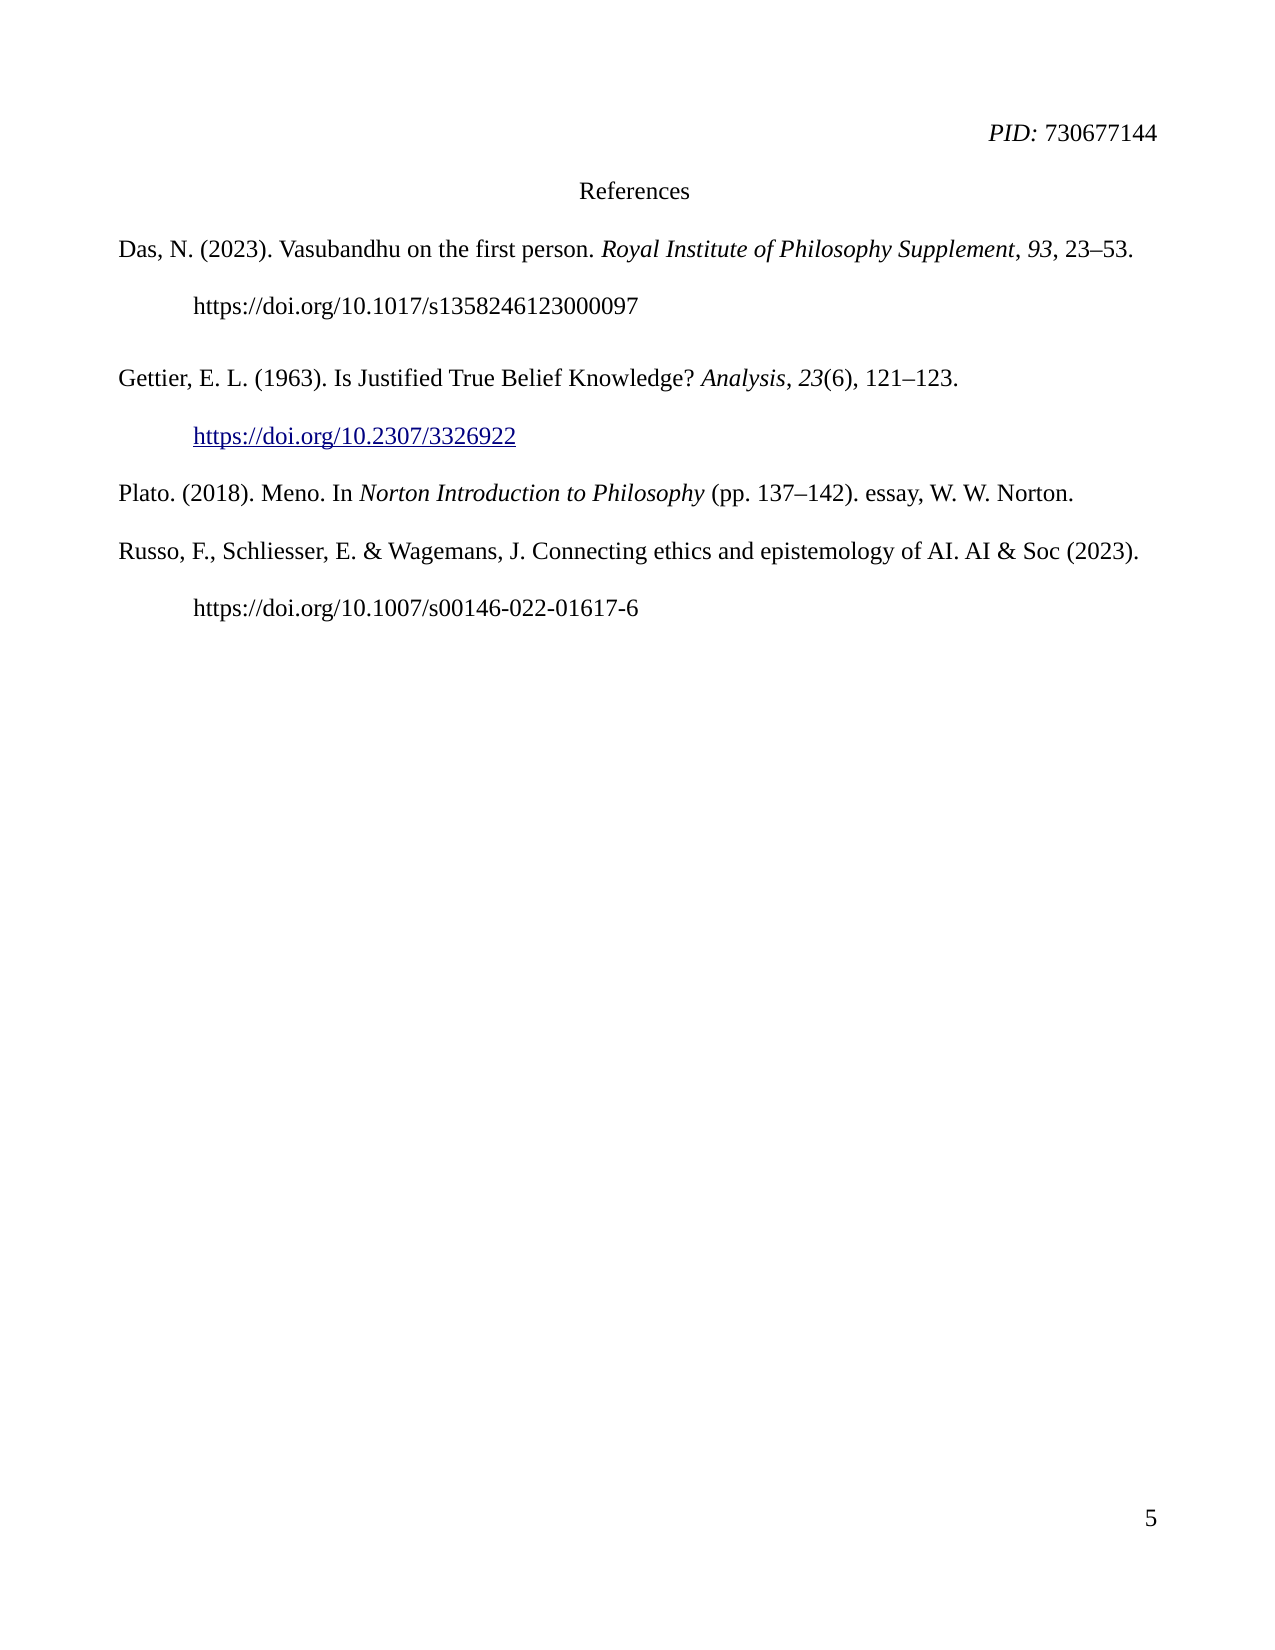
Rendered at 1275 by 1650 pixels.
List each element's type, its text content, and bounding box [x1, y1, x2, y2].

text References [118, 176, 1157, 205]
text Das, N. (2023). Vasubandhu on the first person. Royal Institute of Philosophy Supplement, 93, 23–53. https://doi.org/10.1017/s1358246123000097 [118, 234, 1157, 320]
text Russo, F., Schliesser, E. & Wagemans, J. Connecting ethics and epistemology of AI. AI & Soc (2023). https://doi.org/10.1007/s00146-022-01617-6 [118, 536, 1157, 622]
text Plato. (2018). Meno. In Norton Introduction to Philosophy (pp. 137–142). essay, W. W. Norton. [118, 478, 1157, 507]
text Gettier, E. L. (1963). Is Justified True Belief Knowledge? Analysis, 23(6), 121–123. https://doi.org/10.2307/3326922 [118, 363, 1157, 450]
